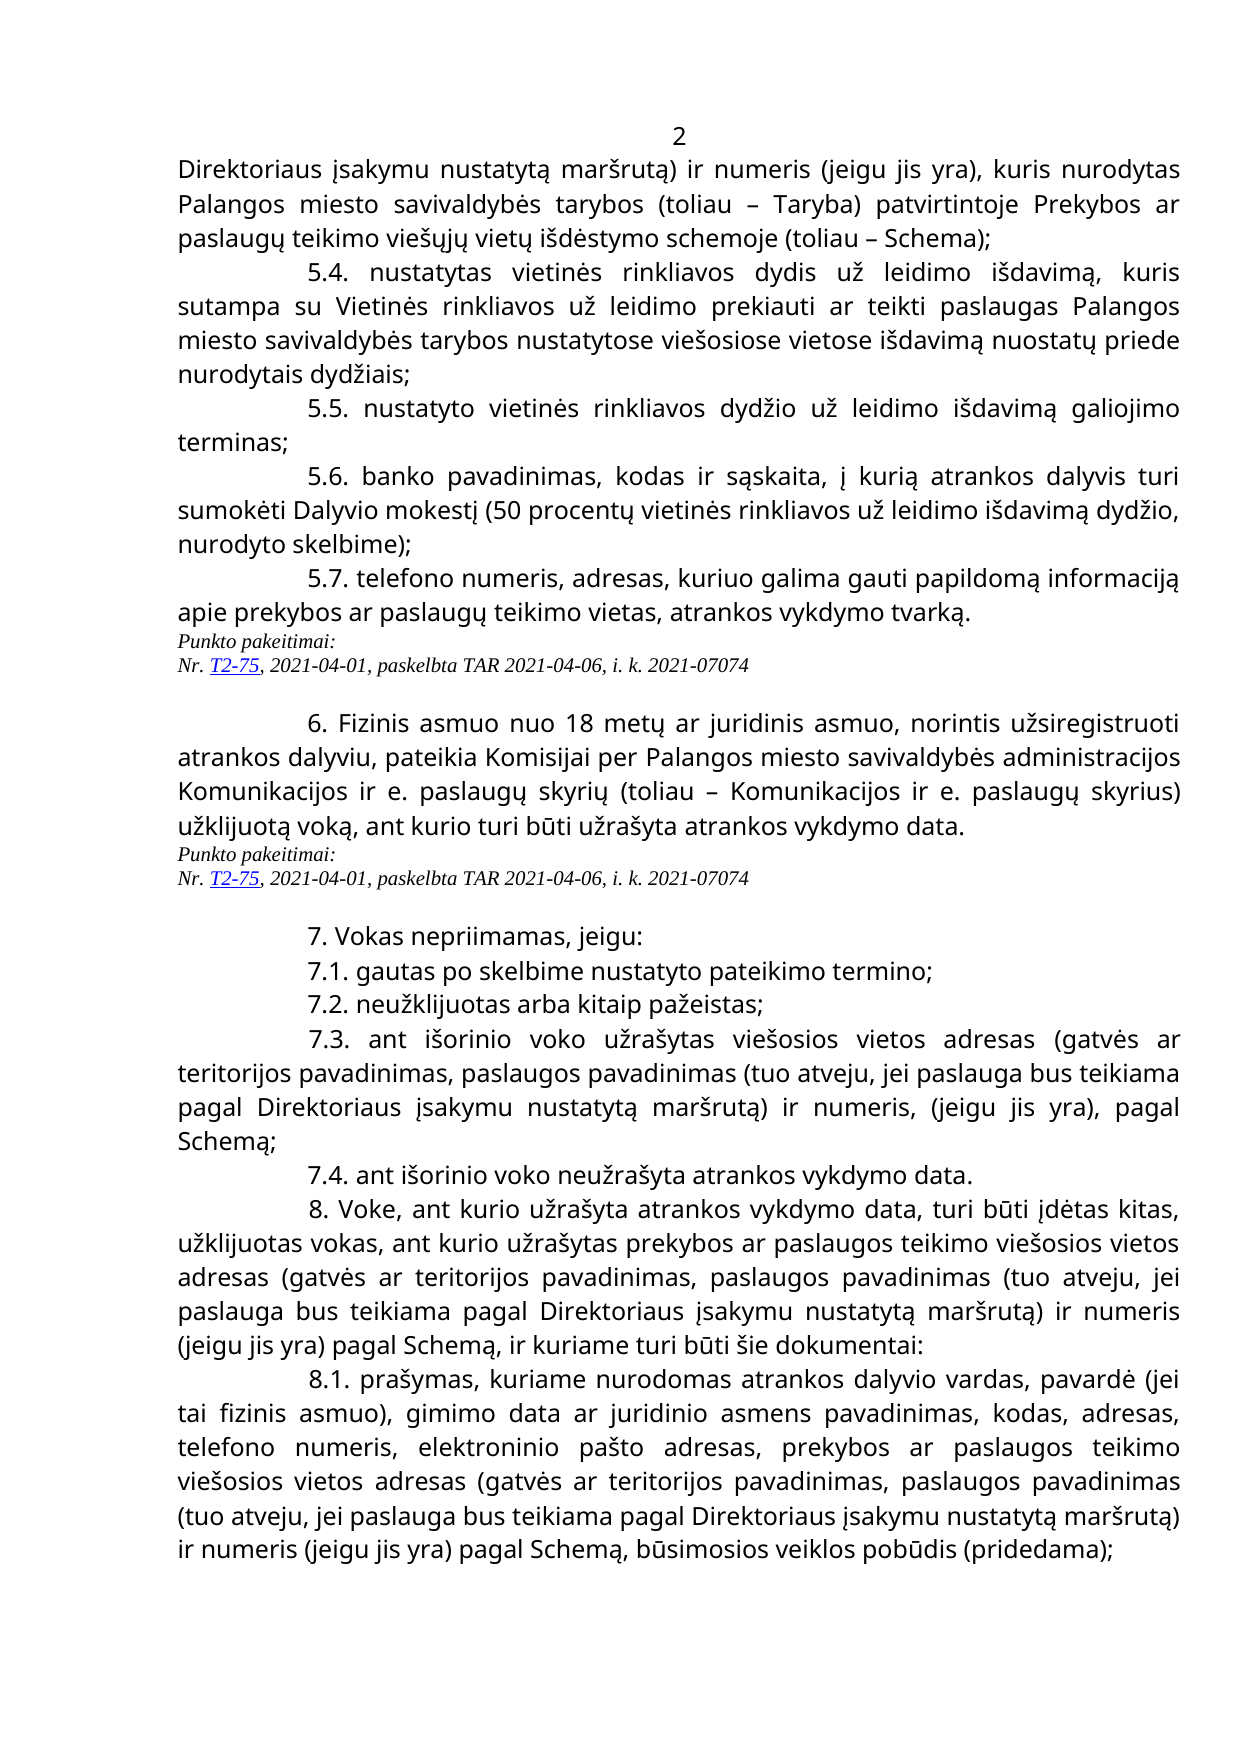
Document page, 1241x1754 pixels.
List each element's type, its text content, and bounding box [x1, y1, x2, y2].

text 5.6. banko pavadinimas, kodas ir sąskaita, į kurią atrankos dalyvis turi sumokėti Dalyvio mokestį (50 procentų vietinės rinkliavos už leidimo išdavimą dydžio, nurodyto skelbime); [177, 459, 1181, 561]
text Nr. T2-75, 2021-04-01, paskelbta TAR 2021-04-06, i. k. 2021-07074 [177, 653, 1181, 677]
text 7.1. gautas po skelbime nustatyto pateikimo termino; [177, 953, 1181, 987]
text Punkto pakeitimai: [177, 629, 1181, 653]
text 6. Fizinis asmuo nuo 18 metų ar juridinis asmuo, norintis užsiregistruoti atrankos dalyviu, pateikia Komisijai per Palangos miesto savivaldybės administracijos Komunikacijos ir e. paslaugų skyrių (toliau – Komunikacijos ir e. paslaugų skyrius) užklijuotą voką, ant kurio turi būti užrašyta atrankos vykdymo data. [177, 706, 1181, 842]
text 7.3. ant išorinio voko užrašytas viešosios vietos adresas (gatvės ar teritorijos pavadinimas, paslaugos pavadinimas (tuo atveju, jei paslauga bus teikiama pagal Direktoriaus įsakymu nustatytą maršrutą) ir numeris, (jeigu jis yra), pagal Schemą; [177, 1021, 1181, 1157]
text 5.5. nustatyto vietinės rinkliavos dydžio už leidimo išdavimą galiojimo terminas; [177, 391, 1181, 459]
text 8. Voke, ant kurio užrašyta atrankos vykdymo data, turi būti įdėtas kitas, užklijuotas vokas, ant kurio užrašytas prekybos ar paslaugos teikimo viešosios vietos adresas (gatvės ar teritorijos pavadinimas, paslaugos pavadinimas (tuo atveju, jei paslauga bus teikiama pagal Direktoriaus įsakymu nustatytą maršrutą) ir numeris (jeigu jis yra) pagal Schemą, ir kuriame turi būti šie dokumentai: [177, 1192, 1181, 1362]
text 7. Vokas nepriimamas, jeigu: [177, 919, 1181, 953]
text 5.7. telefono numeris, adresas, kuriuo galima gauti papildomą informaciją apie prekybos ar paslaugų teikimo vietas, atrankos vykdymo tvarką. [177, 561, 1181, 629]
text 8.1. prašymas, kuriame nurodomas atrankos dalyvio vardas, pavardė (jei tai fizinis asmuo), gimimo data ar juridinio asmens pavadinimas, kodas, adresas, telefono numeris, elektroninio pašto adresas, prekybos ar paslaugos teikimo viešosios vietos adresas (gatvės ar teritorijos pavadinimas, paslaugos pavadinimas (tuo atveju, jei paslauga bus teikiama pagal Direktoriaus įsakymu nustatytą maršrutą) ir numeris (jeigu jis yra) pagal Schemą, būsimosios veiklos pobūdis (pridedama); [177, 1362, 1181, 1566]
text Punkto pakeitimai: [177, 842, 1181, 866]
text Nr. T2-75, 2021-04-01, paskelbta TAR 2021-04-06, i. k. 2021-07074 [177, 866, 1181, 890]
text Direktoriaus įsakymu nustatytą maršrutą) ir numeris (jeigu jis yra), kuris nurodytas Palangos miesto savivaldybės tarybos (toliau – Taryba) patvirtintoje Prekybos ar paslaugų teikimo viešųjų vietų išdėstymo schemoje (toliau – Schema); [177, 152, 1181, 254]
text 7.4. ant išorinio voko neužrašyta atrankos vykdymo data. [177, 1157, 1181, 1192]
text 5.4. nustatytas vietinės rinkliavos dydis už leidimo išdavimą, kuris sutampa su Vietinės rinkliavos už leidimo prekiauti ar teikti paslaugas Palangos miesto savivaldybės tarybos nustatytose viešosiose vietose išdavimą nuostatų priede nurodytais dydžiais; [177, 254, 1181, 391]
text 7.2. neužklijuotas arba kitaip pažeistas; [177, 987, 1181, 1021]
